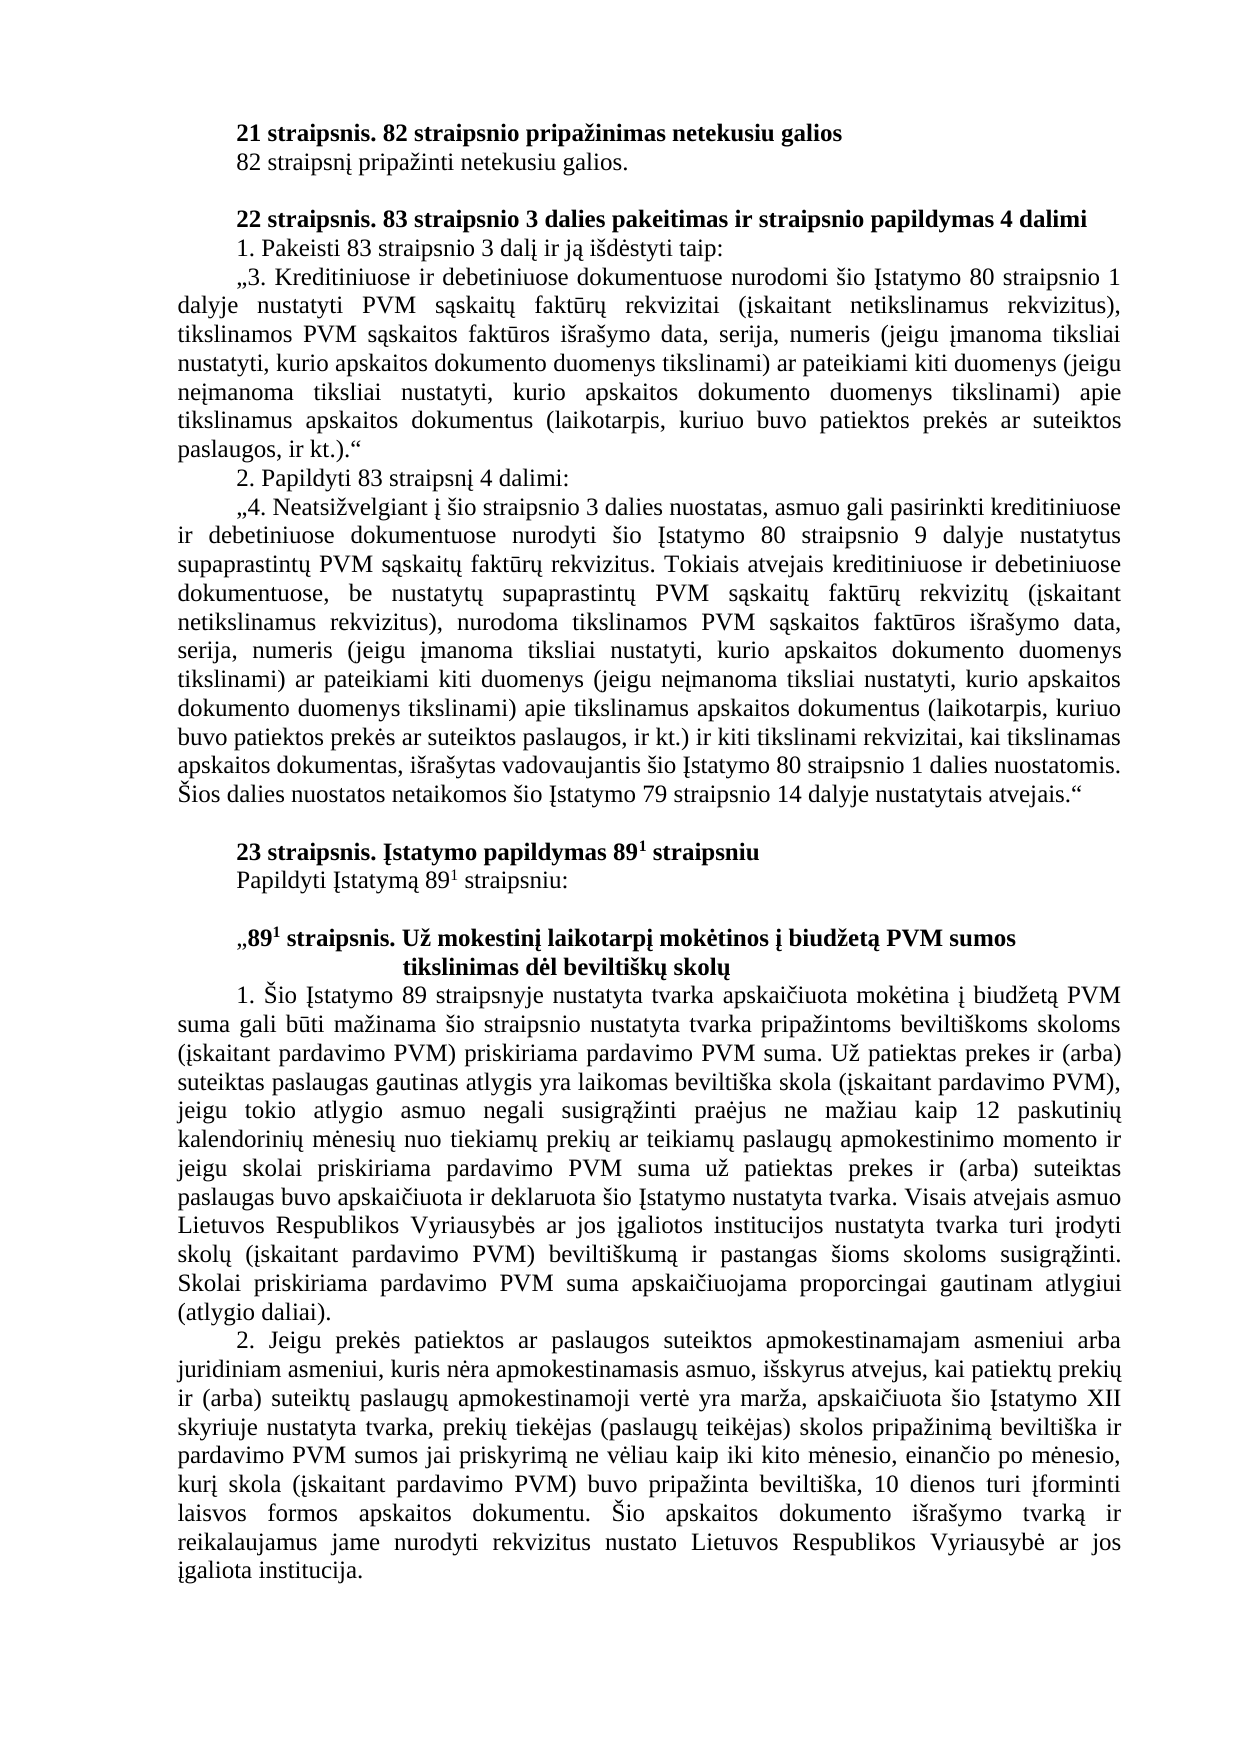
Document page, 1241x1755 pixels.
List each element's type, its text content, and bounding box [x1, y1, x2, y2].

text „3. Kreditiniuose ir debetiniuose dokumentuose nurodomi šio Įstatymo 80 straipsnio 1 dalyje nustatyti PVM sąskaitų faktūrų rekvizitai (įskaitant netikslinamus rekvizitus), tikslinamos PVM sąskaitos faktūros išrašymo data, serija, numeris (jeigu įmanoma tiksliai nustatyti, kurio apskaitos dokumento duomenys tikslinami) ar pateikiami kiti duomenys (jeigu neįmanoma tiksliai nustatyti, kurio apskaitos dokumento duomenys tikslinami) apie tikslinamus apskaitos dokumentus (laikotarpis, kuriuo buvo patiektos prekės ar suteiktos paslaugos, ir kt.).“ [177, 262, 1122, 463]
text 21 straipsnis. 82 straipsnio pripažinimas netekusiu galios [177, 118, 1122, 147]
text Papildyti Įstatymą 891 straipsniu: [177, 866, 1122, 894]
text „891 straipsnis. Už mokestinį laikotarpį mokėtinos į biudžetą PVM sumos tikslinimas dėl beviltiškų skolų [236, 923, 1122, 981]
text 1. Šio Įstatymo 89 straipsnyje nustatyta tvarka apskaičiuota mokėtina į biudžetą PVM suma gali būti mažinama šio straipsnio nustatyta tvarka pripažintoms beviltiškoms skoloms (įskaitant pardavimo PVM) priskiriama pardavimo PVM suma. Už patiektas prekes ir (arba) suteiktas paslaugas gautinas atlygis yra laikomas beviltiška skola (įskaitant pardavimo PVM), jeigu tokio atlygio asmuo negali susigrąžinti praėjus ne mažiau kaip 12 paskutinių kalendorinių mėnesių nuo tiekiamų prekių ar teikiamų paslaugų apmokestinimo momento ir jeigu skolai priskiriama pardavimo PVM suma už patiektas prekes ir (arba) suteiktas paslaugas buvo apskaičiuota ir deklaruota šio Įstatymo nustatyta tvarka. Visais atvejais asmuo Lietuvos Respublikos Vyriausybės ar jos įgaliotos institucijos nustatyta tvarka turi įrodyti skolų (įskaitant pardavimo PVM) beviltiškumą ir pastangas šioms skoloms susigrąžinti. Skolai priskiriama pardavimo PVM suma apskaičiuojama proporcingai gautinam atlygiui (atlygio daliai). [177, 981, 1122, 1326]
text 2. Papildyti 83 straipsnį 4 dalimi: [177, 463, 1122, 492]
text 22 straipsnis. 83 straipsnio 3 dalies pakeitimas ir straipsnio papildymas 4 dalimi [177, 204, 1122, 233]
text 82 straipsnį pripažinti netekusiu galios. [177, 147, 1122, 176]
text „4. Neatsižvelgiant į šio straipsnio 3 dalies nuostatas, asmuo gali pasirinkti kreditiniuose ir debetiniuose dokumentuose nurodyti šio Įstatymo 80 straipsnio 9 dalyje nustatytus supaprastintų PVM sąskaitų faktūrų rekvizitus. Tokiais atvejais kreditiniuose ir debetiniuose dokumentuose, be nustatytų supaprastintų PVM sąskaitų faktūrų rekvizitų (įskaitant netikslinamus rekvizitus), nurodoma tikslinamos PVM sąskaitos faktūros išrašymo data, serija, numeris (jeigu įmanoma tiksliai nustatyti, kurio apskaitos dokumento duomenys tikslinami) ar pateikiami kiti duomenys (jeigu neįmanoma tiksliai nustatyti, kurio apskaitos dokumento duomenys tikslinami) apie tikslinamus apskaitos dokumentus (laikotarpis, kuriuo buvo patiektos prekės ar suteiktos paslaugos, ir kt.) ir kiti tikslinami rekvizitai, kai tikslinamas apskaitos dokumentas, išrašytas vadovaujantis šio Įstatymo 80 straipsnio 1 dalies nuostatomis. Šios dalies nuostatos netaikomos šio Įstatymo 79 straipsnio 14 dalyje nustatytais atvejais.“ [177, 492, 1122, 808]
text 2. Jeigu prekės patiektos ar paslaugos suteiktos apmokestinamajam asmeniui arba juridiniam asmeniui, kuris nėra apmokestinamasis asmuo, išskyrus atvejus, kai patiektų prekių ir (arba) suteiktų paslaugų apmokestinamoji vertė yra marža, apskaičiuota šio Įstatymo XII skyriuje nustatyta tvarka, prekių tiekėjas (paslaugų teikėjas) skolos pripažinimą beviltiška ir pardavimo PVM sumos jai priskyrimą ne vėliau kaip iki kito mėnesio, einančio po mėnesio, kurį skola (įskaitant pardavimo PVM) buvo pripažinta beviltiška, 10 dienos turi įforminti laisvos formos apskaitos dokumentu. Šio apskaitos dokumento išrašymo tvarką ir reikalaujamus jame nurodyti rekvizitus nustato Lietuvos Respublikos Vyriausybė ar jos įgaliota institucija. [177, 1326, 1122, 1584]
text 23 straipsnis. Įstatymo papildymas 891 straipsniu [177, 837, 1122, 866]
text 1. Pakeisti 83 straipsnio 3 dalį ir ją išdėstyti taip: [177, 233, 1122, 262]
